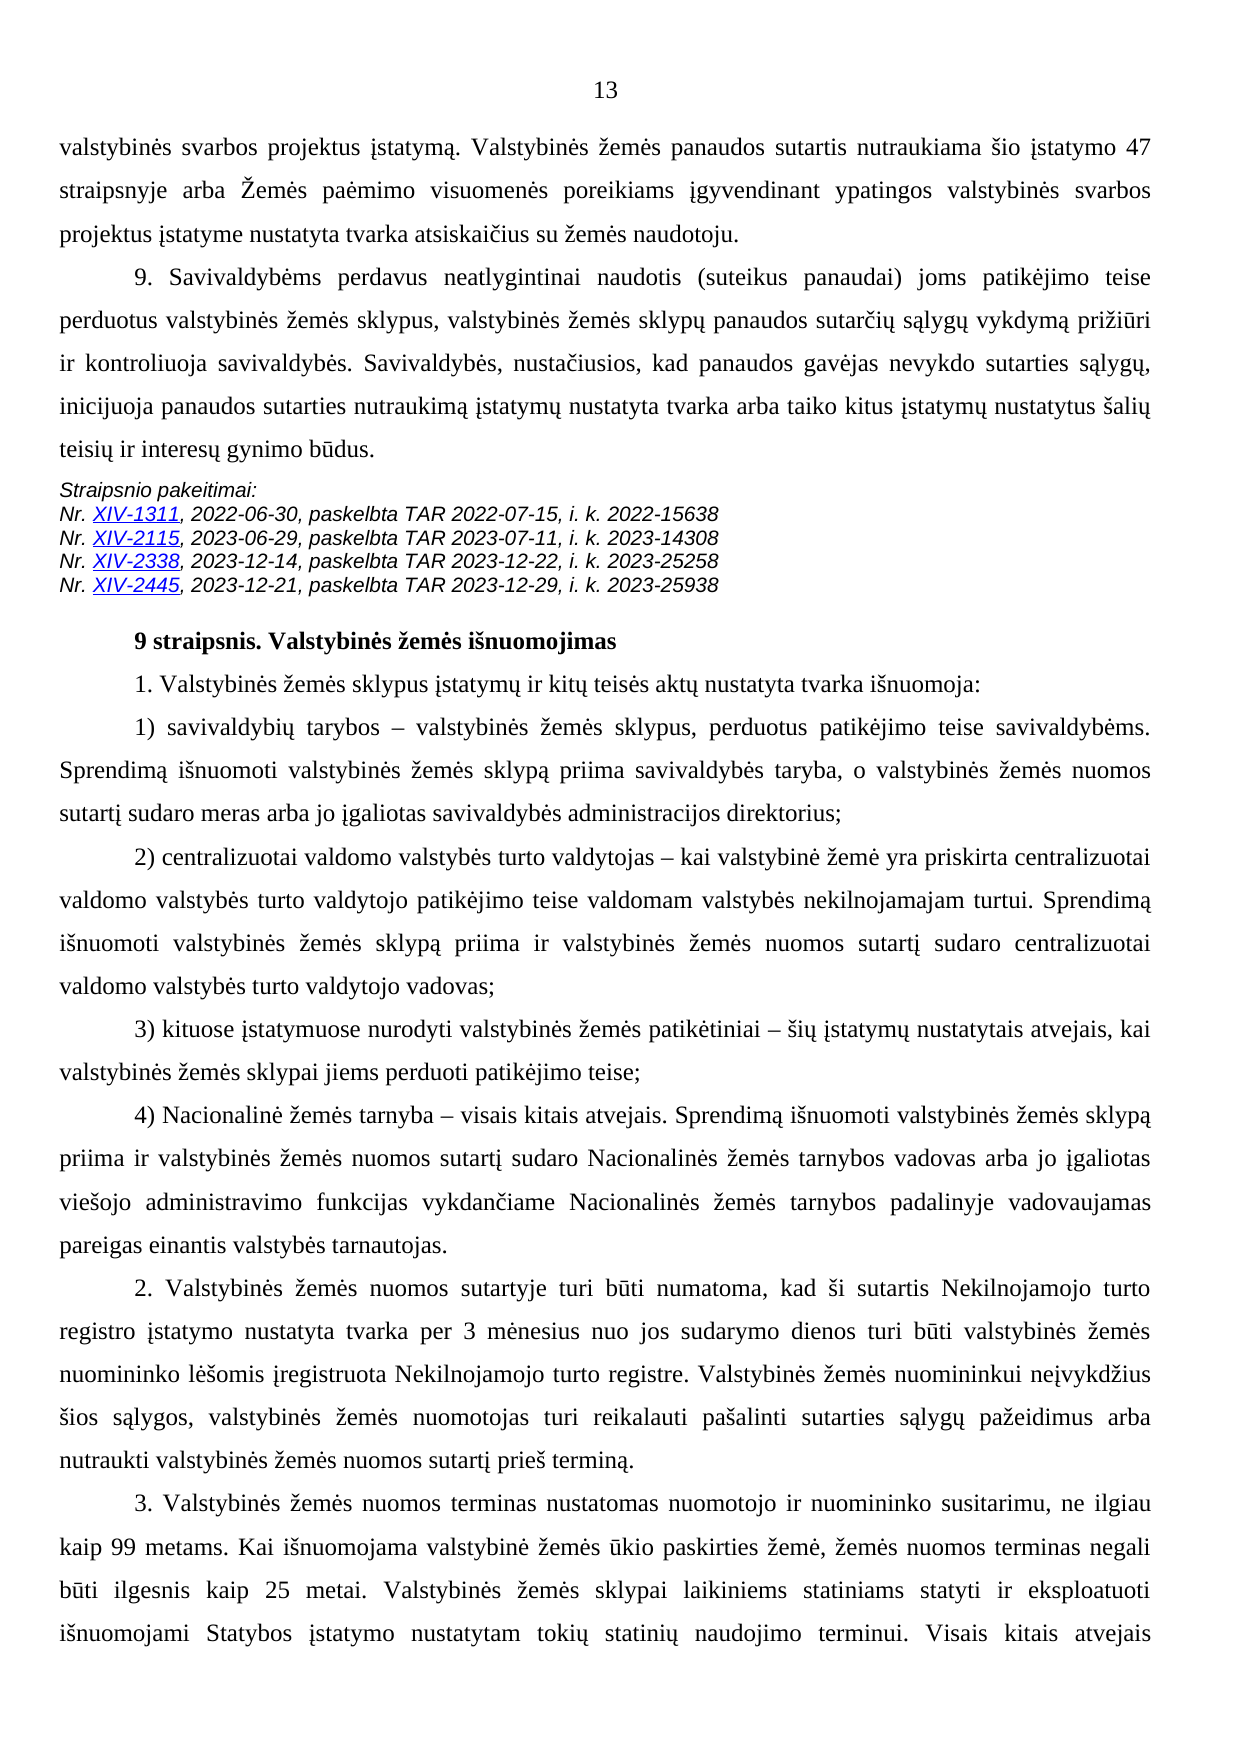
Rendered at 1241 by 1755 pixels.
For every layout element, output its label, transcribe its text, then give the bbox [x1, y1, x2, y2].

text 3) kituose įstatymuose nurodyti valstybinės žemės patikėtiniai – šių įstatymų nustatytais atvejais, kai valstybinės žemės sklypai jiems perduoti patikėjimo teise; [59, 1014, 1152, 1086]
text Straipsnio pakeitimai: [59, 477, 1152, 501]
text 3. Valstybinės žemės nuomos terminas nustatomas nuomotojo ir nuomininko susitarimu, ne ilgiau kaip 99 metams. Kai išnuomojama valstybinė žemės ūkio paskirties žemė, žemės nuomos terminas negali būti ilgesnis kaip 25 metai. Valstybinės žemės sklypai laikiniems statiniams statyti ir eksploatuoti išnuomojami Statybos įstatymo nustatytam tokių statinių naudojimo terminui. Visais kitais atvejais [59, 1488, 1152, 1647]
text 1) savivaldybių tarybos – valstybinės žemės sklypus, perduotus patikėjimo teise savivaldybėms. Sprendimą išnuomoti valstybinės žemės sklypą priima savivaldybės taryba, o valstybinės žemės nuomos sutartį sudaro meras arba jo įgaliotas savivaldybės administracijos direktorius; [59, 712, 1152, 827]
text 4) Nacionalinė žemės tarnyba – visais kitais atvejais. Sprendimą išnuomoti valstybinės žemės sklypą priima ir valstybinės žemės nuomos sutartį sudaro Nacionalinės žemės tarnybos vadovas arba jo įgaliotas viešojo administravimo funkcijas vykdančiame Nacionalinės žemės tarnybos padalinyje vadovaujamas pareigas einantis valstybės tarnautojas. [59, 1100, 1152, 1258]
text valstybinės svarbos projektus įstatymą. Valstybinės žemės panaudos sutartis nutraukiama šio įstatymo 47 straipsnyje arba Žemės paėmimo visuomenės poreikiams įgyvendinant ypatingos valstybinės svarbos projektus įstatyme nustatyta tvarka atsiskaičius su žemės naudotoju. [59, 132, 1152, 247]
text 9. Savivaldybėms perdavus neatlygintinai naudotis (suteikus panaudai) joms patikėjimo teise perduotus valstybinės žemės sklypus, valstybinės žemės sklypų panaudos sutarčių sąlygų vykdymą prižiūri ir kontroliuoja savivaldybės. Savivaldybės, nustačiusios, kad panaudos gavėjas nevykdo sutarties sąlygų, inicijuoja panaudos sutarties nutraukimą įstatymų nustatyta tvarka arba taiko kitus įstatymų nustatytus šalių teisių ir interesų gynimo būdus. [59, 262, 1152, 463]
text Nr. XIV-1311, 2022-06-30, paskelbta TAR 2022-07-15, i. k. 2022-15638 [59, 501, 1152, 525]
text 2) centralizuotai valdomo valstybės turto valdytojas – kai valstybinė žemė yra priskirta centralizuotai valdomo valstybės turto valdytojo patikėjimo teise valdomam valstybės nekilnojamajam turtui. Sprendimą išnuomoti valstybinės žemės sklypą priima ir valstybinės žemės nuomos sutartį sudaro centralizuotai valdomo valstybės turto valdytojo vadovas; [59, 842, 1152, 1000]
text Nr. XIV-2445, 2023-12-21, paskelbta TAR 2023-12-29, i. k. 2023-25938 [59, 573, 1152, 597]
text Nr. XIV-2115, 2023-06-29, paskelbta TAR 2023-07-11, i. k. 2023-14308 [59, 525, 1152, 549]
text 2. Valstybinės žemės nuomos sutartyje turi būti numatoma, kad ši sutartis Nekilnojamojo turto registro įstatymo nustatyta tvarka per 3 mėnesius nuo jos sudarymo dienos turi būti valstybinės žemės nuomininko lėšomis įregistruota Nekilnojamojo turto registre. Valstybinės žemės nuomininkui neįvykdžius šios sąlygos, valstybinės žemės nuomotojas turi reikalauti pašalinti sutarties sąlygų pažeidimus arba nutraukti valstybinės žemės nuomos sutartį prieš terminą. [59, 1273, 1152, 1474]
text 9 straipsnis. Valstybinės žemės išnuomojimas [59, 626, 1152, 655]
text Nr. XIV-2338, 2023-12-14, paskelbta TAR 2023-12-22, i. k. 2023-25258 [59, 549, 1152, 573]
text 1. Valstybinės žemės sklypus įstatymų ir kitų teisės aktų nustatyta tvarka išnuomoja: [59, 669, 1152, 698]
